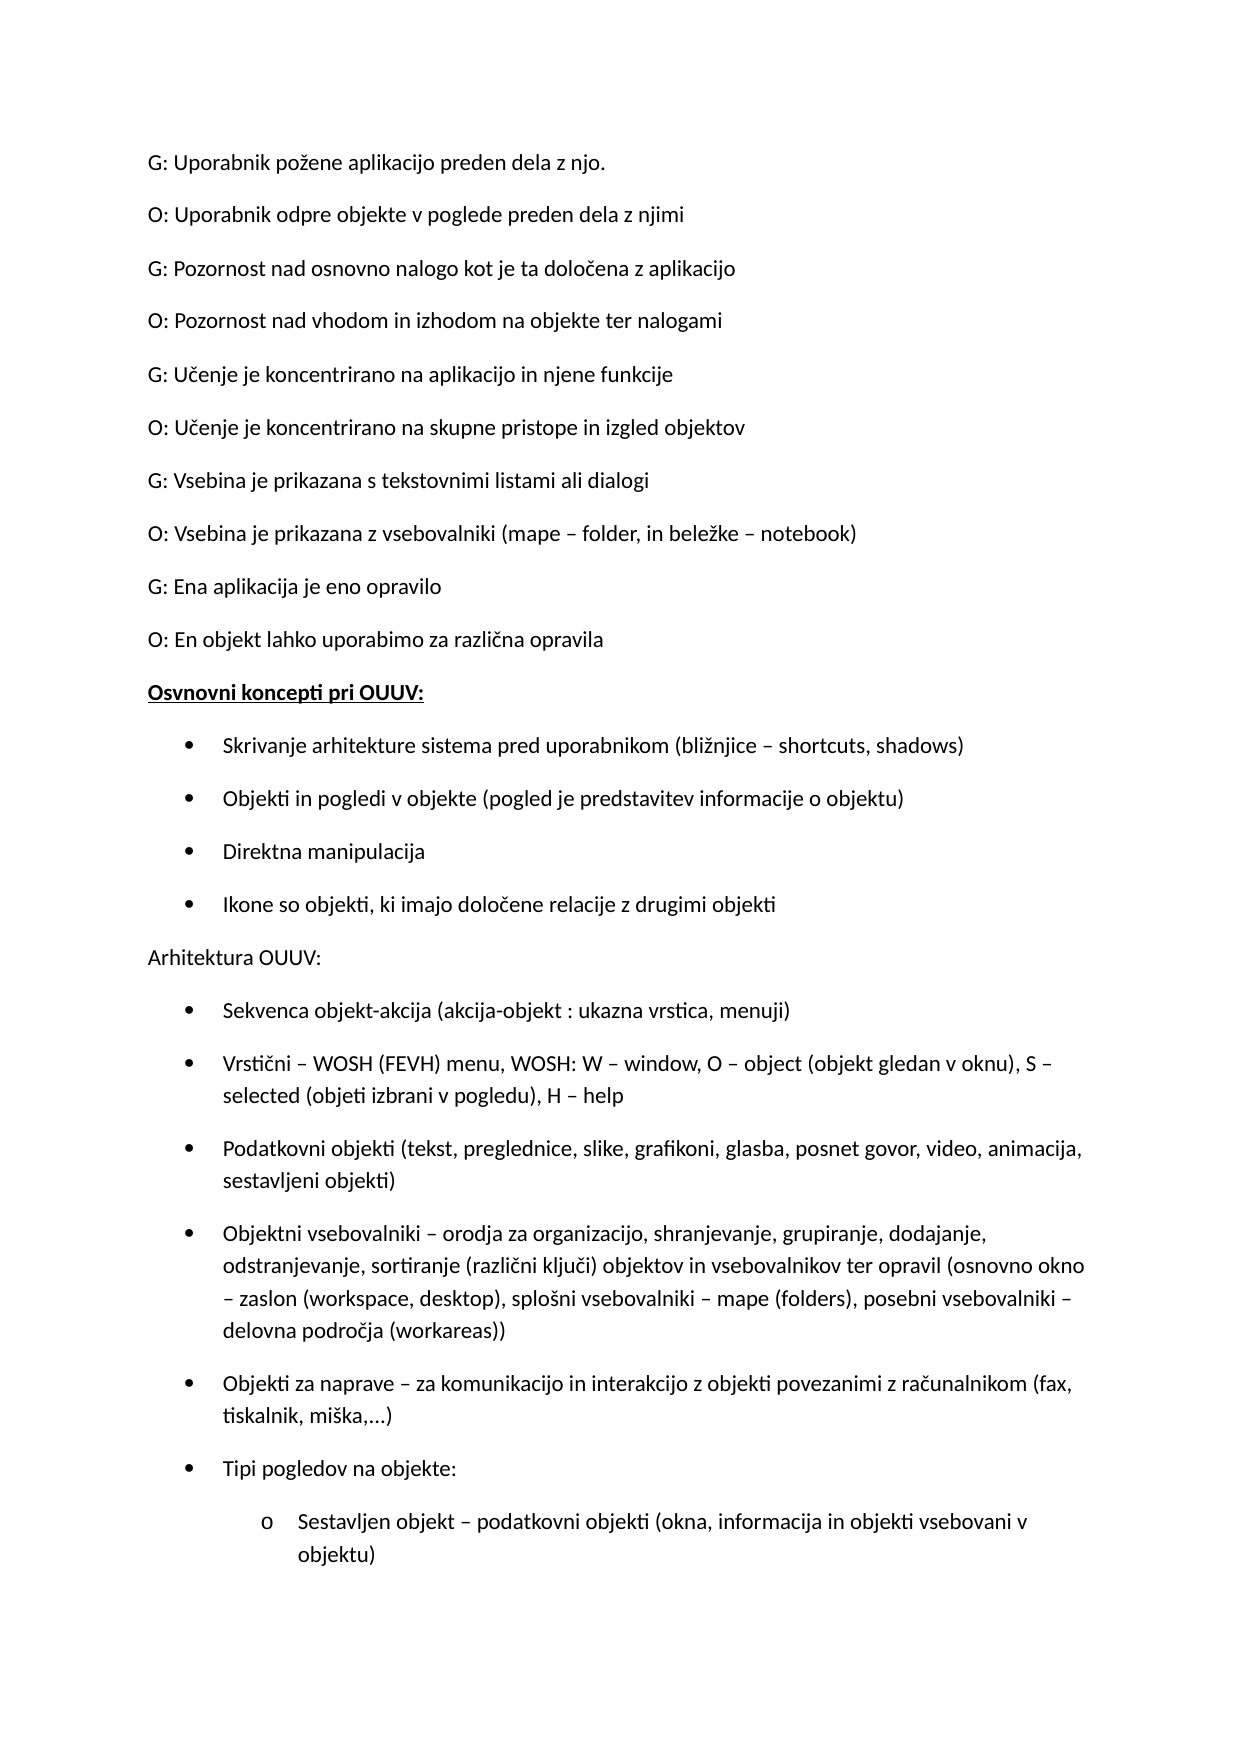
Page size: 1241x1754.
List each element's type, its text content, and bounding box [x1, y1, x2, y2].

text G: Uporabnik požene aplikacijo preden dela z njo. [148, 148, 1093, 176]
text Osvnovni koncepti pri OUUV: [148, 678, 1093, 706]
list Objekti za naprave – za komunikacijo in interakcijo z objekti povezanimi z računalnikom (fax, tiskalnik, miška,...) [185, 1369, 1093, 1429]
text G: Učenje je koncentrirano na aplikacijo in njene funkcije [148, 360, 1093, 388]
list Ikone so objekti, ki imajo določene relacije z drugimi objekti [185, 890, 1093, 918]
list Direktna manipulacija [185, 837, 1093, 865]
text O: Uporabnik odpre objekte v poglede preden dela z njimi [148, 201, 1093, 229]
list Tipi pogledov na objekte: [185, 1454, 1093, 1482]
list Objektni vsebovalniki – orodja za organizacijo, shranjevanje, grupiranje, dodajanje, odstranjevanje, sortiranje (različni ključi) objektov in vsebovalnikov ter opravil (osnovno okno – zaslon (workspace, desktop), splošni vsebovalniki – mape (folders), posebni vsebovalniki – delovna področja (workareas)) [185, 1219, 1093, 1344]
list Vrstični – WOSH (FEVH) menu, WOSH: W – window, O – object (objekt gledan v oknu), S – selected (objeti izbrani v pogledu), H – help [185, 1049, 1093, 1109]
list Sekvenca objekt-akcija (akcija-objekt : ukazna vrstica, menuji) [185, 996, 1093, 1024]
list Sestavljen objekt – podatkovni objekti (okna, informacija in objekti vsebovani v objektu) [260, 1507, 1093, 1568]
text O: Pozornost nad vhodom in izhodom na objekte ter nalogami [148, 307, 1093, 335]
list Objekti in pogledi v objekte (pogled je predstavitev informacije o objektu) [185, 784, 1093, 812]
text Arhitektura OUUV: [148, 943, 1093, 971]
text G: Pozornost nad osnovno nalogo kot je ta določena z aplikacijo [148, 254, 1093, 282]
text G: Vsebina je prikazana s tekstovnimi listami ali dialogi [148, 466, 1093, 494]
text O: Učenje je koncentrirano na skupne pristope in izgled objektov [148, 413, 1093, 441]
text O: En objekt lahko uporabimo za različna opravila [148, 625, 1093, 653]
list Podatkovni objekti (tekst, preglednice, slike, grafikoni, glasba, posnet govor, video, animacija, sestavljeni objekti) [185, 1134, 1093, 1194]
text O: Vsebina je prikazana z vsebovalniki (mape – folder, in beležke – notebook) [148, 519, 1093, 547]
list Skrivanje arhitekture sistema pred uporabnikom (bližnjice – shortcuts, shadows) [185, 731, 1093, 759]
text G: Ena aplikacija je eno opravilo [148, 572, 1093, 600]
